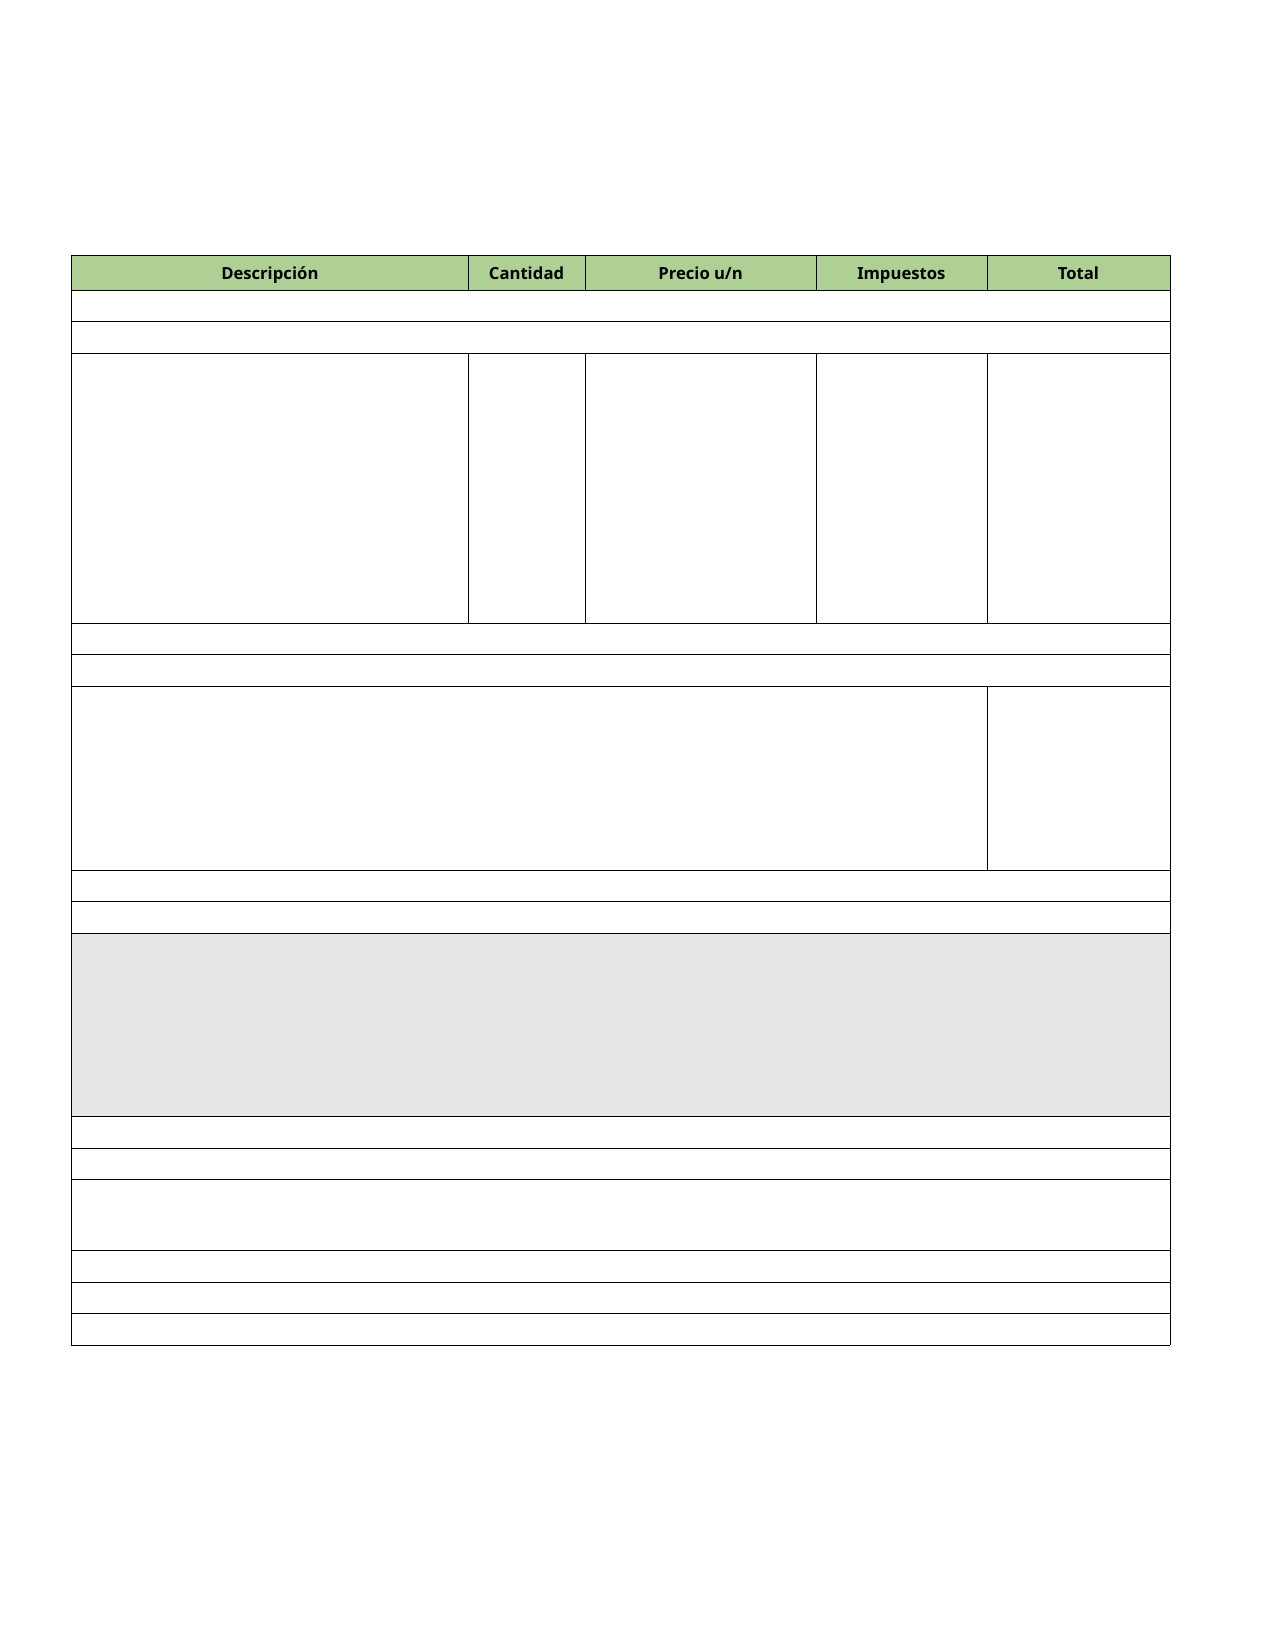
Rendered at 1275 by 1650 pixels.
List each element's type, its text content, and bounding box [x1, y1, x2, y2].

table_cell </when> [72, 624, 1170, 654]
table_cell <format_currency(line.amount, purchase.party.lang, purchase.currency)> [988, 354, 1170, 623]
table_cell <for each="description in (line.description or '').split('\n')"> <description> </for> [72, 934, 1170, 1116]
table_header Precio u/n [586, 256, 816, 290]
table_cell <for each="description in (line.description or '').split('\n')"> <description> </for> [72, 1180, 1170, 1250]
table_cell </choose> [72, 1283, 1170, 1313]
table_cell </when> [72, 1117, 1170, 1148]
table_cell <choose test=""> [72, 291, 1170, 321]
table_cell <for each="description in (line.description or '').split('\n')"> <description> </for> [72, 687, 987, 869]
table_cell </for> [72, 1314, 1170, 1345]
table_cell <when test="line.type == 'title'"> [72, 902, 1170, 932]
table_cell <when test="line.type == 'line'"> [72, 322, 1170, 353]
table_cell <choose> <when test="line.product_supplier"> <line.product_supplier.rec_name> </when> <when test="line.product"> <line.product.rec_name> </when> </choose> <if test="line.description"> <for each="description in line.description.split('\n')"> <description> </for> </if> [72, 354, 468, 623]
table_cell <otherwise test=""> [72, 1149, 1170, 1179]
table_header Total [988, 256, 1170, 290]
table_header Impuestos [817, 256, 987, 290]
table_cell <when test="line.type == 'subtotal'"> [72, 655, 1170, 686]
table_cell <format_currency(line.unit_price, purchase.party.lang, purchase.currency, digits=line.__class__.unit_price.digits[1])> [586, 354, 816, 623]
table_cell </otherwise> [72, 1251, 1170, 1282]
table_cell <format_currency(line.amount, purchase.party.lang, purchase.currency)> [988, 687, 1170, 869]
table_cell <for each="tax in line.taxes"> <tax.description> </for> [817, 354, 987, 623]
table_header Descripción [72, 256, 468, 290]
table_cell </when> [72, 871, 1170, 901]
table_cell <format_number_symbol(line.quantity, purchase.party.lang, line.unit, digits=line.unit.digits) if line.unit else format_number(line.quantity, purchase.party.lang)> [469, 354, 585, 623]
table_header Cantidad [469, 256, 585, 290]
